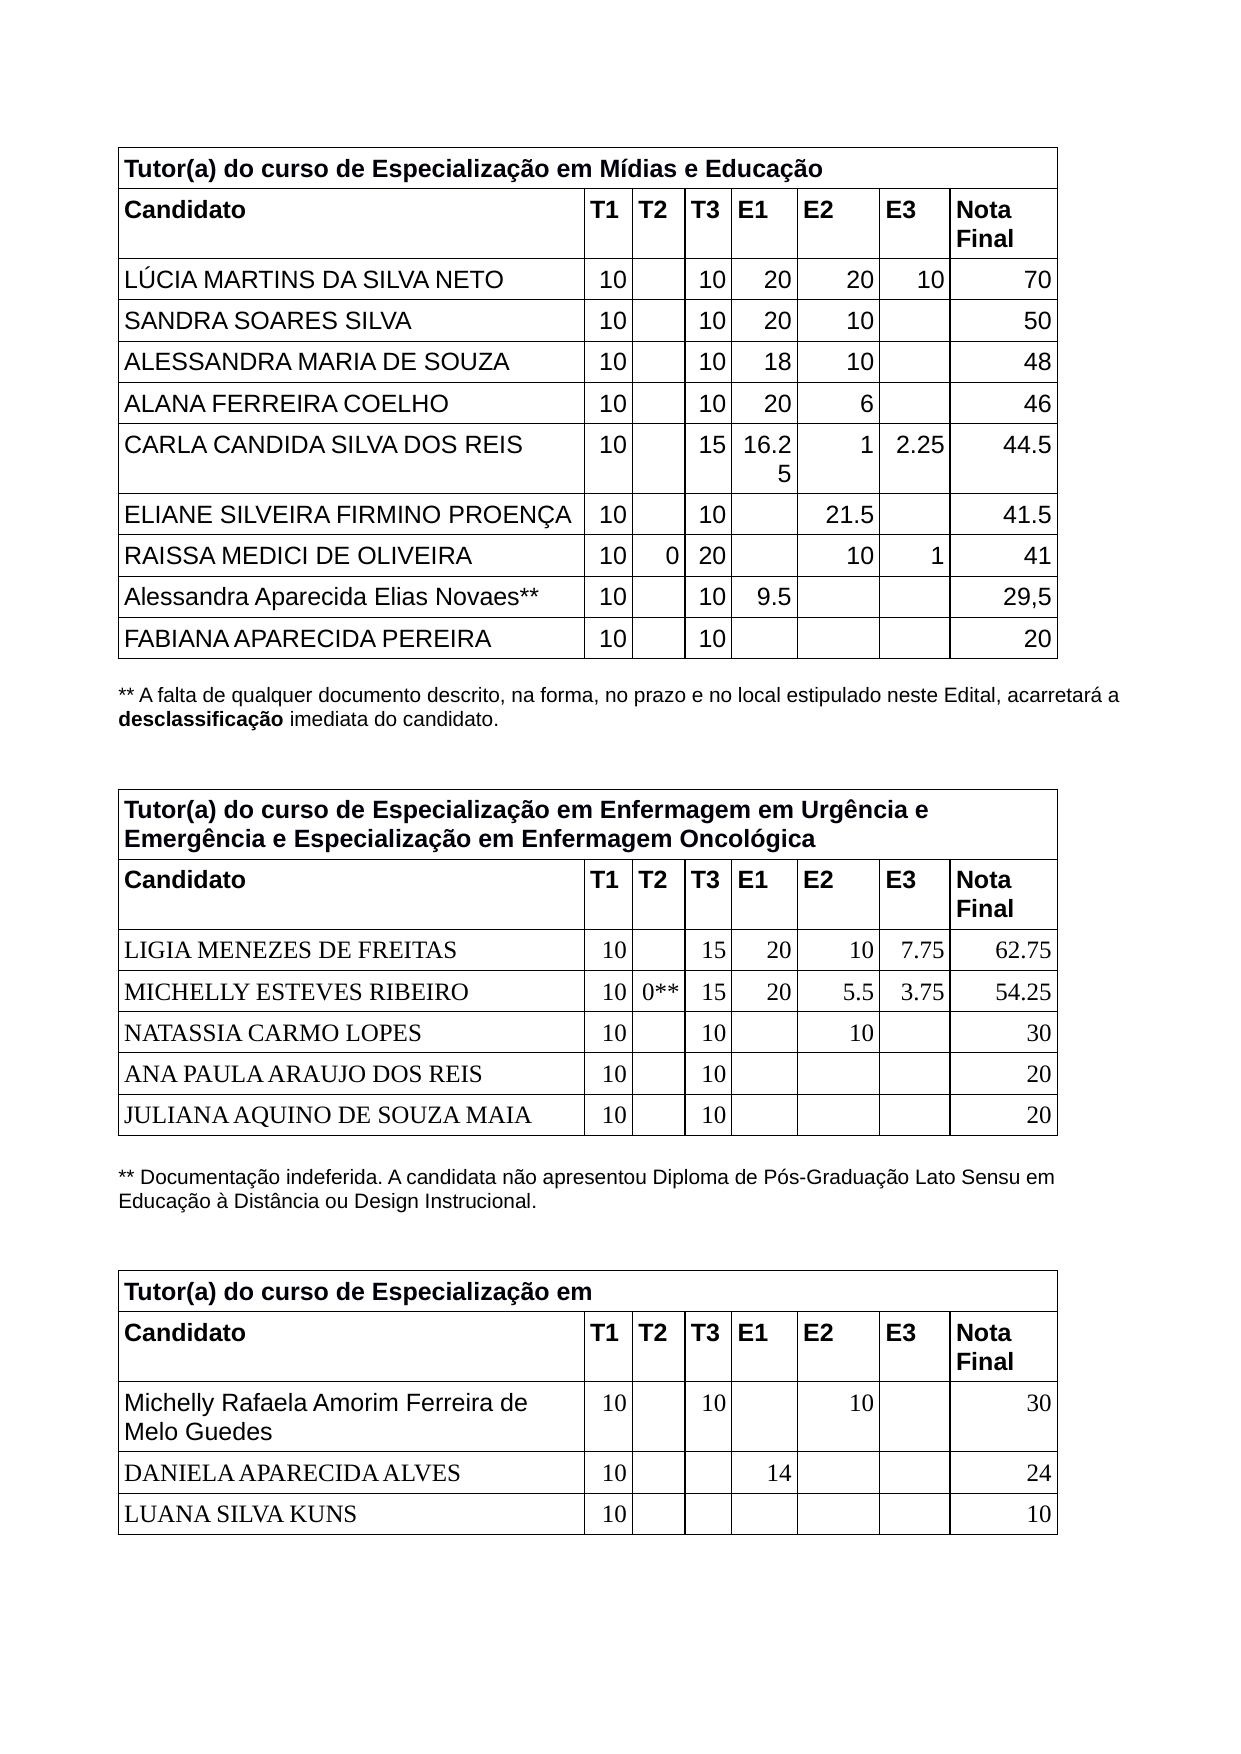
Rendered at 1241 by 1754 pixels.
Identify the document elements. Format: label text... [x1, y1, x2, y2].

table_cell 10 [585, 577, 632, 617]
table_cell 21,5 [798, 494, 879, 534]
table_cell 10 [686, 494, 731, 534]
table_cell LÚCIA MARTINS DA SILVA NETO [119, 259, 584, 299]
table_cell 44,5 [951, 424, 1057, 493]
table_cell [732, 1494, 797, 1534]
table_cell 41 [951, 535, 1057, 576]
table_cell [633, 494, 684, 534]
table_cell 10 [686, 1095, 731, 1135]
table_cell 10 [951, 1494, 1057, 1534]
table_cell 10 [686, 300, 731, 341]
table_cell 10 [585, 1452, 632, 1492]
table_cell 10 [585, 1494, 632, 1534]
table_cell 10 [585, 1053, 632, 1093]
table_cell 41,5 [951, 494, 1057, 534]
table_cell 48 [951, 342, 1057, 382]
table_cell 30 [951, 1382, 1057, 1451]
table_cell [633, 618, 684, 658]
table_cell E2 [798, 189, 879, 258]
table_cell 0 [633, 535, 684, 576]
table_cell 10 [686, 1382, 731, 1451]
table_cell 18 [732, 342, 797, 382]
table_cell 20 [951, 618, 1057, 658]
table_cell E1 [732, 860, 797, 928]
table_cell 0** [633, 971, 684, 1011]
table_cell [732, 618, 797, 658]
table_cell 10 [798, 1382, 879, 1451]
table_cell T3 [686, 860, 731, 928]
table_cell [798, 577, 879, 617]
table_cell [732, 494, 797, 534]
table_cell [633, 1494, 684, 1534]
table_cell [880, 342, 949, 382]
table_cell [732, 1382, 797, 1451]
table_cell [732, 1012, 797, 1052]
table_cell [798, 1053, 879, 1093]
text ** A falta de qualquer documento descrito, na forma, no prazo e no local estipulado neste Edital, acarretará a desclassificação imediata do candidato. [118, 683, 1122, 731]
table_cell 54,25 [951, 971, 1057, 1011]
table_cell 10 [686, 342, 731, 382]
table_cell T1 [585, 860, 632, 928]
table_cell ELIANE SILVEIRA FIRMINO PROENÇA [119, 494, 584, 534]
table_cell 7,75 [880, 930, 949, 970]
table_cell RAISSA MEDICI DE OLIVEIRA [119, 535, 584, 576]
table_cell Alessandra Aparecida Elias Novaes** [119, 577, 584, 617]
table_cell SANDRA SOARES SILVA [119, 300, 584, 341]
table_cell 10 [686, 259, 731, 299]
table_cell [798, 1494, 879, 1534]
table_cell E3 [880, 189, 949, 258]
table_cell 10 [585, 1382, 632, 1451]
table_cell 10 [585, 930, 632, 970]
table_cell T2 [633, 189, 684, 258]
table_cell T3 [686, 189, 731, 258]
table_cell 14 [732, 1452, 797, 1492]
table_cell [633, 1012, 684, 1052]
table_cell 10 [686, 618, 731, 658]
table_cell [880, 618, 949, 658]
table_cell 10 [798, 300, 879, 341]
table_cell 5,5 [798, 971, 879, 1011]
table_cell 10 [798, 1012, 879, 1052]
table_cell T1 [585, 1312, 632, 1381]
table_cell [880, 300, 949, 341]
table_cell [880, 1053, 949, 1093]
table_cell 20 [951, 1095, 1057, 1135]
table_cell 30 [951, 1012, 1057, 1052]
table_cell 10 [798, 535, 879, 576]
table_cell 20 [951, 1053, 1057, 1093]
table_cell 10 [686, 1053, 731, 1093]
table_cell Candidato [119, 860, 584, 928]
table_cell [686, 1494, 731, 1534]
table_cell E2 [798, 860, 879, 928]
table_cell [798, 1452, 879, 1492]
table_cell 2,25 [880, 424, 949, 493]
table_cell [880, 383, 949, 423]
table_cell [633, 1382, 684, 1451]
table_cell 10 [585, 494, 632, 534]
table_cell Nota Final [951, 189, 1057, 258]
table_cell LIGIA MENEZES DE FREITAS [119, 930, 584, 970]
table_cell [732, 1095, 797, 1135]
table_cell CARLA CANDIDA SILVA DOS REIS [119, 424, 584, 493]
table_cell 10 [585, 618, 632, 658]
table_cell 10 [585, 300, 632, 341]
table_cell 20 [798, 259, 879, 299]
table_cell 24 [951, 1452, 1057, 1492]
table_cell FABIANA APARECIDA PEREIRA [119, 618, 584, 658]
table_cell Michelly Rafaela Amorim Ferreira de Melo Guedes [119, 1382, 584, 1451]
table_cell 10 [798, 930, 879, 970]
table_cell MICHELLY ESTEVES RIBEIRO [119, 971, 584, 1011]
table_cell [798, 618, 879, 658]
table_cell 10 [585, 1012, 632, 1052]
table_cell 10 [585, 383, 632, 423]
table_cell 10 [686, 1012, 731, 1052]
table_cell 10 [585, 971, 632, 1011]
table_cell [633, 577, 684, 617]
table_cell [633, 1053, 684, 1093]
table_cell DANIELA APARECIDA ALVES [119, 1452, 584, 1492]
table_cell Candidato [119, 189, 584, 258]
table_cell T1 [585, 189, 632, 258]
table_cell [633, 300, 684, 341]
table_cell 10 [880, 259, 949, 299]
table_cell T2 [633, 1312, 684, 1381]
table_cell 20 [732, 971, 797, 1011]
table_cell [633, 1452, 684, 1492]
table_cell Nota Final [951, 860, 1057, 928]
table_cell 50 [951, 300, 1057, 341]
table_cell 62,75 [951, 930, 1057, 970]
table_header Tutor(a) do curso de Especialização em Enfermagem em Urgência e Emergência e Especialização em Enfermagem Oncológica [119, 790, 1057, 858]
table_cell [732, 1053, 797, 1093]
table_cell T3 [686, 1312, 731, 1381]
table_cell E3 [880, 1312, 949, 1381]
table_cell 20 [686, 535, 731, 576]
table_cell [880, 1012, 949, 1052]
table_cell LUANA SILVA KUNS [119, 1494, 584, 1534]
table_cell E2 [798, 1312, 879, 1381]
table_cell NATASSIA CARMO LOPES [119, 1012, 584, 1052]
table_cell 10 [585, 342, 632, 382]
table_cell [633, 424, 684, 493]
table_cell [880, 494, 949, 534]
table_cell 6 [798, 383, 879, 423]
table_cell 20 [732, 383, 797, 423]
table_cell 20 [732, 259, 797, 299]
table_cell [732, 535, 797, 576]
table_cell 10 [585, 259, 632, 299]
table_cell [880, 1494, 949, 1534]
table_cell ALESSANDRA MARIA DE SOUZA [119, 342, 584, 382]
table_cell 10 [798, 342, 879, 382]
table_cell 15 [686, 930, 731, 970]
table_cell E3 [880, 860, 949, 928]
table_cell JULIANA AQUINO DE SOUZA MAIA [119, 1095, 584, 1135]
table_cell 20 [732, 930, 797, 970]
table_cell 10 [686, 383, 731, 423]
table_cell E1 [732, 189, 797, 258]
table_cell [633, 342, 684, 382]
table_header Tutor(a) do curso de Especialização em [119, 1271, 1057, 1311]
table_cell T2 [633, 860, 684, 928]
text ** Documentação indeferida. A candidata não apresentou Diploma de Pós-Graduação Lato Sensu em Educação à Distância ou Design Instrucional. [118, 1164, 1122, 1212]
table_cell 16,25 [732, 424, 797, 493]
table_cell ALANA FERREIRA COELHO [119, 383, 584, 423]
table_cell [633, 383, 684, 423]
table_header Tutor(a) do curso de Especialização em Mídias e Educação [119, 148, 1057, 188]
table_cell 15 [686, 971, 731, 1011]
table_cell 10 [686, 577, 731, 617]
table_cell 10 [585, 424, 632, 493]
table_cell 29,5 [951, 577, 1057, 617]
table_cell 46 [951, 383, 1057, 423]
table_cell 10 [585, 1095, 632, 1135]
table_cell [686, 1452, 731, 1492]
table_cell 1 [798, 424, 879, 493]
table_cell [798, 1095, 879, 1135]
table_cell [633, 930, 684, 970]
table_cell E1 [732, 1312, 797, 1381]
table_cell [880, 1452, 949, 1492]
table_cell Candidato [119, 1312, 584, 1381]
table_cell 1 [880, 535, 949, 576]
table_cell [880, 1095, 949, 1135]
table_cell [633, 259, 684, 299]
table_cell 20 [732, 300, 797, 341]
table_cell 70 [951, 259, 1057, 299]
table_cell [880, 1382, 949, 1451]
table_cell ANA PAULA ARAUJO DOS REIS [119, 1053, 584, 1093]
table_cell 9,5 [732, 577, 797, 617]
table_cell 3,75 [880, 971, 949, 1011]
table_cell [633, 1095, 684, 1135]
table_cell [880, 577, 949, 617]
table_cell Nota Final [951, 1312, 1057, 1381]
table_cell 15 [686, 424, 731, 493]
table_cell 10 [585, 535, 632, 576]
